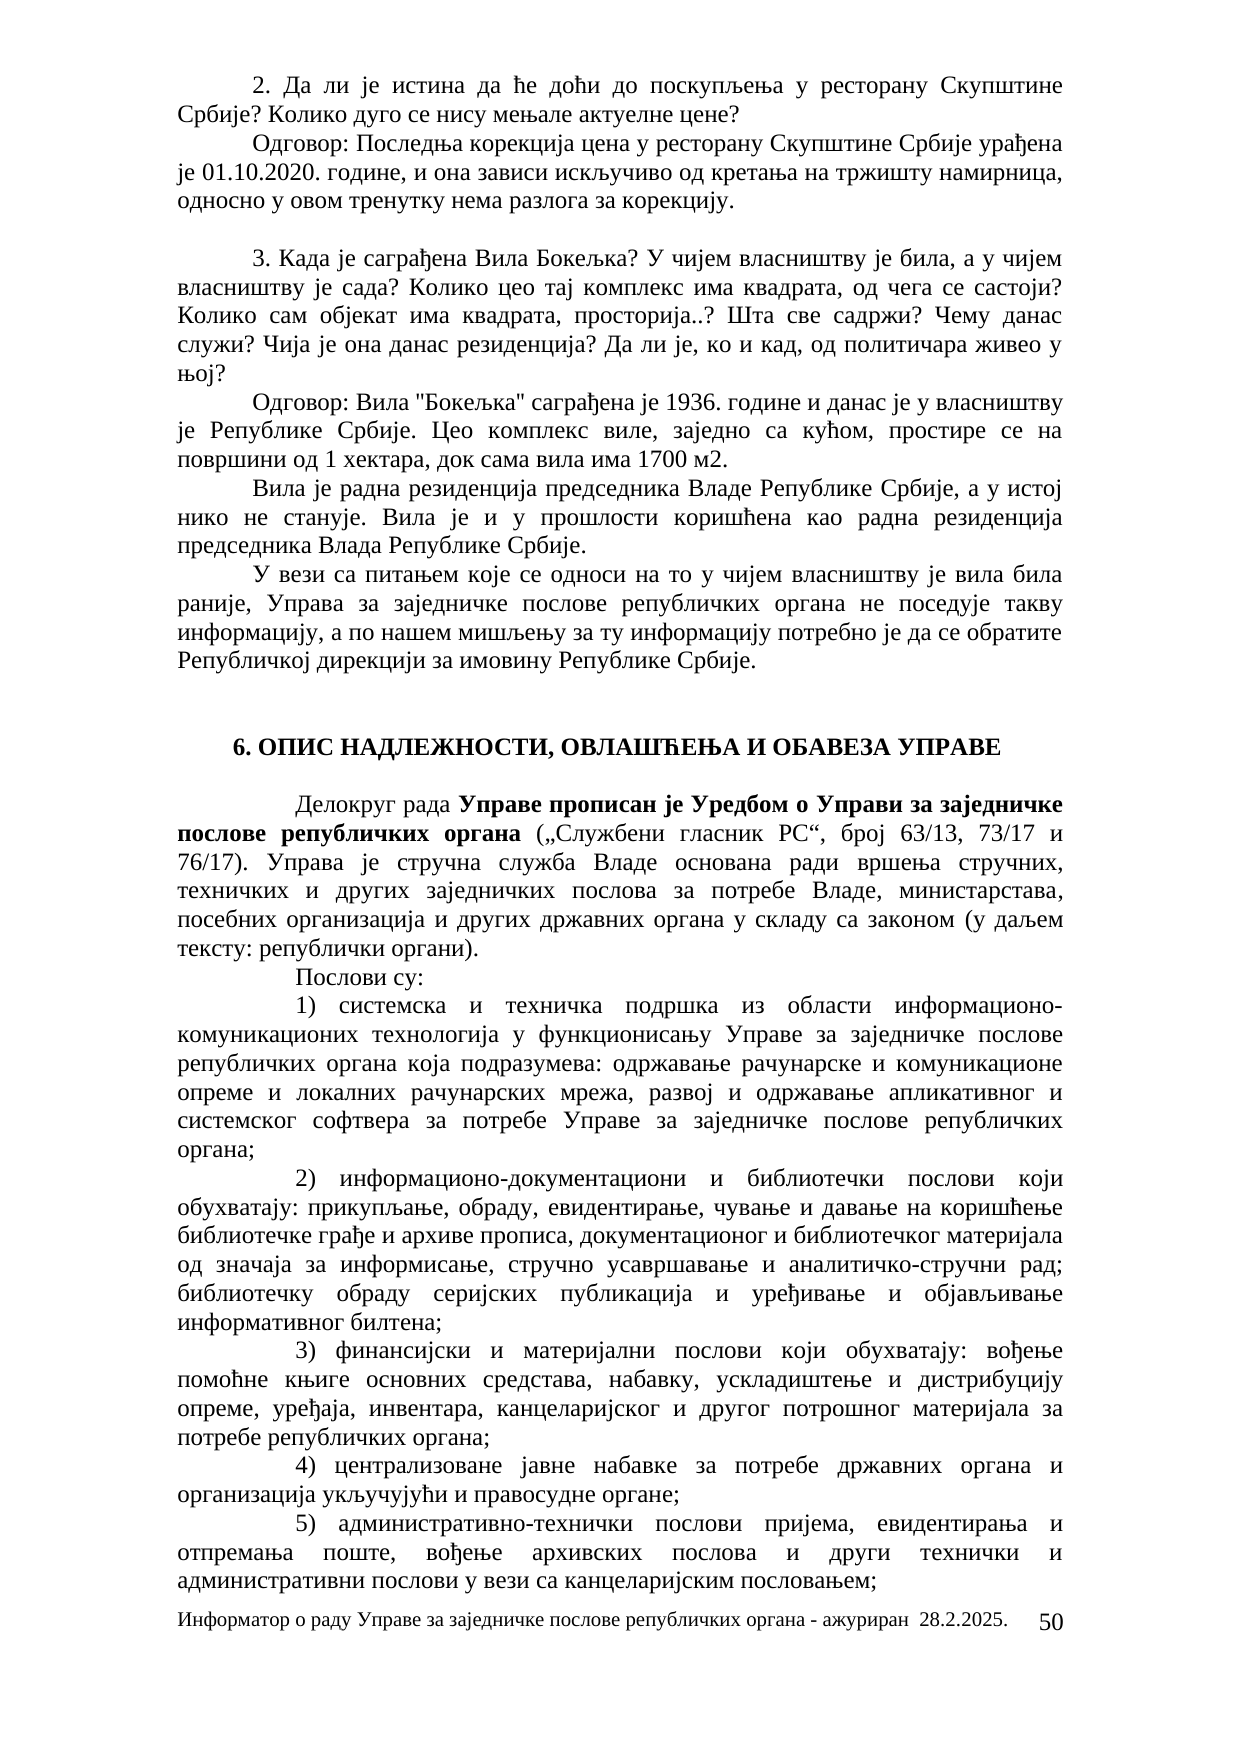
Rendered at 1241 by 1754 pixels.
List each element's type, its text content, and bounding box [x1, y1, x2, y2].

text Одговор: Последња корекција цена у ресторану Скупштине Србије урађена је 01.10.2020. године, и она зависи искључиво од кретања на тржишту намирница, односно у овом тренутку нема разлога за корекцију. [177, 128, 1063, 214]
text Делокруг рада Управе прописан је Уредбом о Управи за заједничке послове републичких органа („Службени гласник РС“, број 63/13, 73/17 и 76/17). Управа је стручна служба Владе основана ради вршења стручних, техничких и других заједничких послова за потребе Владе, министарстава, посебних организација и других државних органа у складу са законом (у даљем тексту: републички органи). [177, 789, 1063, 962]
subtitle 6. ОПИС НАДЛЕЖНОСТИ, ОВЛАШЋЕЊА И ОБАВЕЗА УПРАВЕ [177, 732, 1063, 761]
text 4) централизоване јавне набавке за потребе државних органа и организација укључујући и правосудне органе; [177, 1451, 1063, 1508]
text 2. Да ли је истина да ће доћи до поскупљења у ресторану Скупштине Србије? Колико дуго се нису мењале актуелне цене? [177, 71, 1063, 128]
text Одговор: Вила ''Бокељка'' саграђена је 1936. године и данас је у власништву је Републике Србије. Цео комплекс виле, заједно са кућом, простире се на површини од 1 хектара, док сама вила има 1700 м2. [177, 387, 1063, 473]
text У вези са питањем које се односи на то у чијем власништву је вила била раније, Управа за заједничке послове републичких органа не поседује такву информацију, а по нашем мишљењу за ту информацију потребно је да се обратите Републичкој дирекцији за имовину Републике Србије. [177, 559, 1063, 674]
text 3. Када је саграђена Вила Бокељка? У чијем власништву је била, а у чијем власништву је сада? Колико цео тај комплекс има квадрата, од чега се састоји? Колико сам објекат има квадрата, просторија..? Шта све садржи? Чему данас служи? Чија је она данас резиденција? Да ли је, ко и кад, од политичара живео у њој? [177, 243, 1063, 387]
text 3) финансијски и материјални послови који обухватају: вођење помоћне књиге основних средстава, набавку, ускладиштење и дистрибуцију опреме, уређаја, инвентара, канцеларијског и другог потрошног материјала за потребе републичких органа; [177, 1336, 1063, 1451]
text 1) системска и техничка подршка из области информационо-комуникационих технологија у функционисању Управе за заједничке послове републичких органа која подразумева: одржавање рачунарске и комуникационе опреме и локалних рачунарских мрежа, развој и одржавање апликативног и системског софтвера за потребе Управе за заједничке послове републичких органа; [177, 991, 1063, 1163]
text 2) информационо-документациони и библиотечки послови који обухватају: прикупљање, обраду, евидентирање, чување и давање на коришћење библиотечке грађе и архиве прописа, документационог и библиотечког материјала од значаја за информисање, стручно усавршавање и аналитичко-стручни рад; библиотечку обраду серијских публикација и уређивање и објављивање информативног билтена; [177, 1163, 1063, 1336]
text Вила је радна резиденција председника Владе Републике Србије, а у истој нико не станује. Вила је и у прошлости коришћена као радна резиденција председника Влада Републике Србије. [177, 473, 1063, 559]
text 5) административно-технички послови пријема, евидентирања и отпремања поште, вођење архивских послова и други технички и административни послови у вези са канцеларијским пословањем; [177, 1508, 1063, 1594]
text Послови су: [177, 962, 1063, 991]
